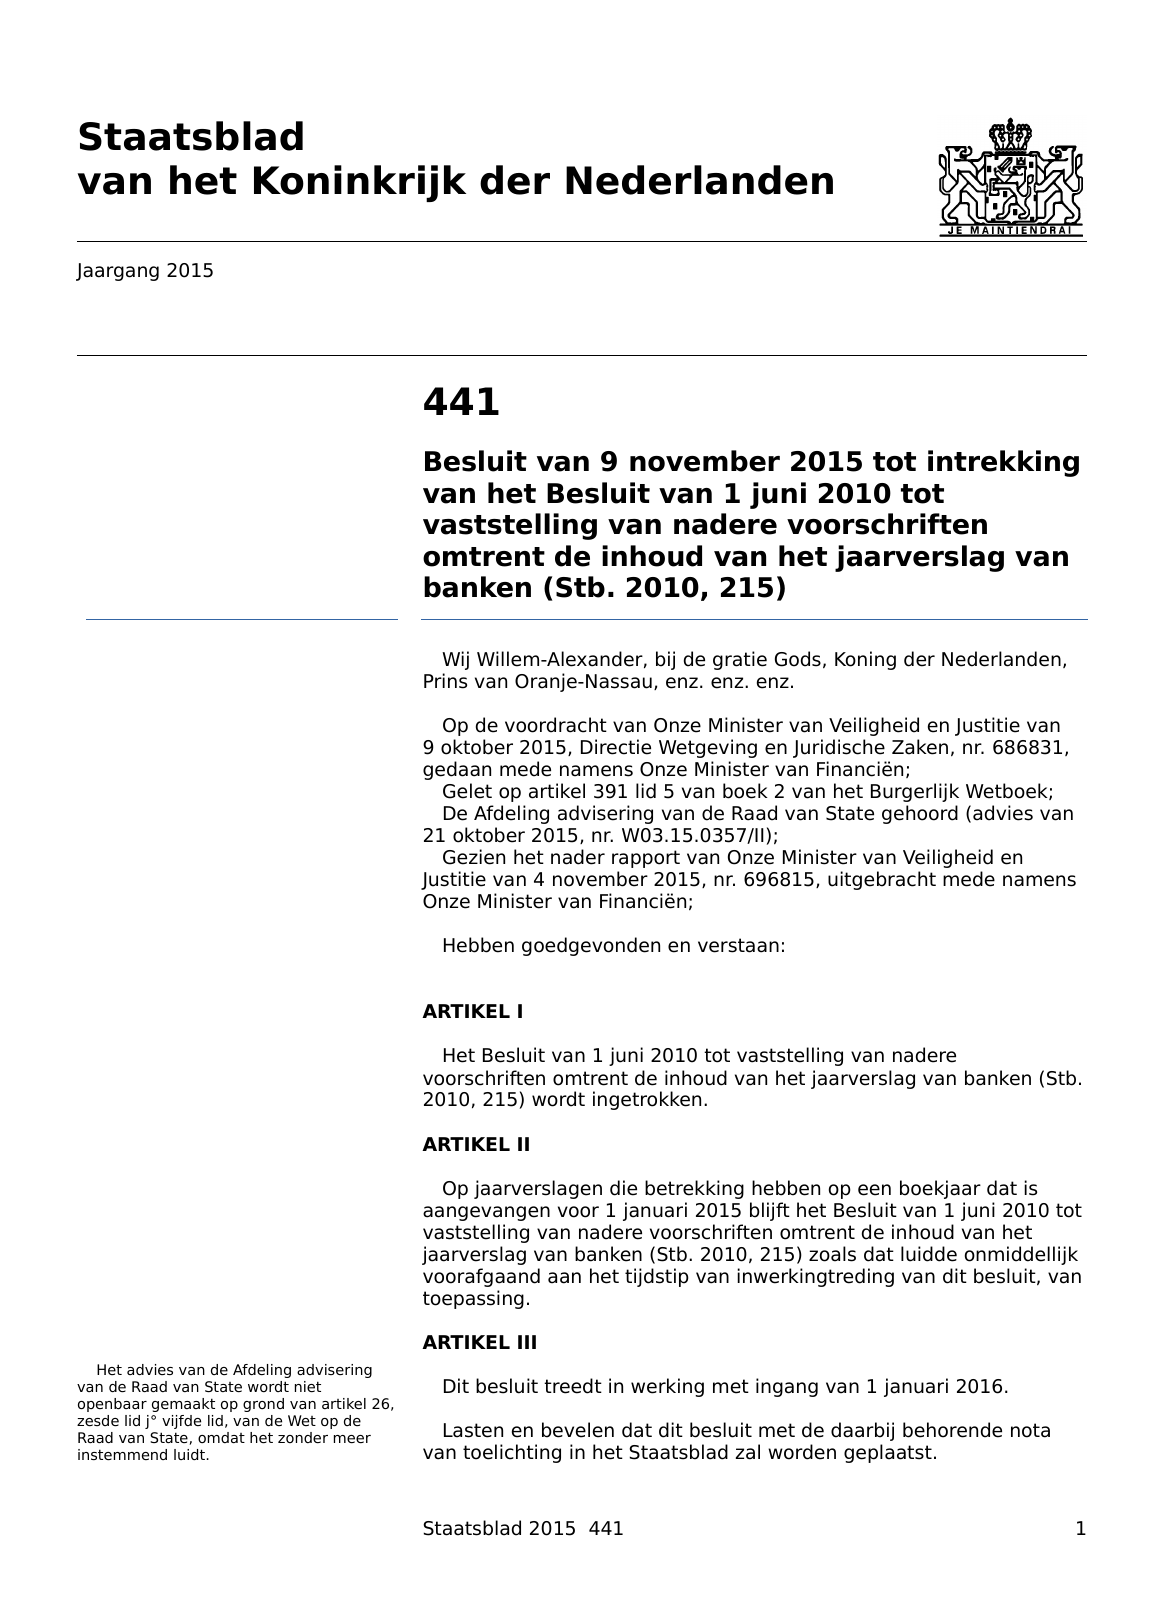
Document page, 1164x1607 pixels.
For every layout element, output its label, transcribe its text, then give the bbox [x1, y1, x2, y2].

text Dit besluit treedt in werking met ingang van 1 januari 2016. [422, 1376, 1087, 1398]
text Gezien het nader rapport van Onze Minister van Veiligheid en Justitie van 4 november 2015, nr. 696815, uitgebracht mede namens Onze Minister van Financiën; [422, 847, 1087, 913]
table_cell Jaargang 2015 [77, 242, 1087, 355]
subtitle ARTIKEL I [422, 1001, 1087, 1023]
text Op jaarverslagen die betrekking hebben op een boekjaar dat is aangevangen voor 1 januari 2015 blijft het Besluit van 1 juni 2010 tot vaststelling van nadere voorschriften omtrent de inhoud van het jaarverslag van banken (Stb. 2010, 215) zoals dat luidde onmiddellijk voorafgaand aan het tijdstip van inwerkingtreding van dit besluit, van toepassing. [422, 1178, 1087, 1309]
text Wij Willem-Alexander, bij de gratie Gods, Koning der Nederlanden, Prins van Oranje-Nassau, enz. enz. enz. [422, 649, 1087, 693]
subtitle ARTIKEL II [422, 1133, 1087, 1156]
text Lasten en bevelen dat dit besluit met de daarbij behorende nota van toelichting in het Staatsblad zal worden geplaatst. [422, 1420, 1087, 1464]
text Gelet op artikel 391 lid 5 van boek 2 van het Burgerlijk Wetboek; [422, 781, 1087, 803]
subtitle ARTIKEL III [422, 1332, 1087, 1354]
table_header [886, 100, 1087, 241]
picture [936, 115, 1087, 240]
text Het advies van de Afdeling advisering van de Raad van State wordt niet openbaar gemaakt op grond van artikel 26, zesde lid j° vijfde lid, van de Wet op de Raad van State, omdat het zonder meer instemmend luidt. [77, 1362, 396, 1464]
text Hebben goedgevonden en verstaan: [422, 935, 1087, 957]
text Op de voordracht van Onze Minister van Veiligheid en Justitie van 9 oktober 2015, Directie Wetgeving en Juridische Zaken, nr. 686831, gedaan mede namens Onze Minister van Financiën; [422, 715, 1087, 781]
subtitle 441 [422, 381, 1087, 424]
text Het Besluit van 1 juni 2010 tot vaststelling van nadere voorschriften omtrent de inhoud van het jaarverslag van banken (Stb. 2010, 215) wordt ingetrokken. [422, 1045, 1087, 1111]
table_header Staatsblad van het Koninkrijk der Nederlanden [77, 100, 886, 241]
text Besluit van 9 november 2015 tot intrekking van het Besluit van 1 juni 2010 tot vaststelling van nadere voorschriften omtrent de inhoud van het jaarverslag van banken (Stb. 2010, 215) [422, 447, 1087, 604]
text De Afdeling advisering van de Raad van State gehoord (advies van 21 oktober 2015, nr. W03.15.0357/II); [422, 803, 1087, 847]
